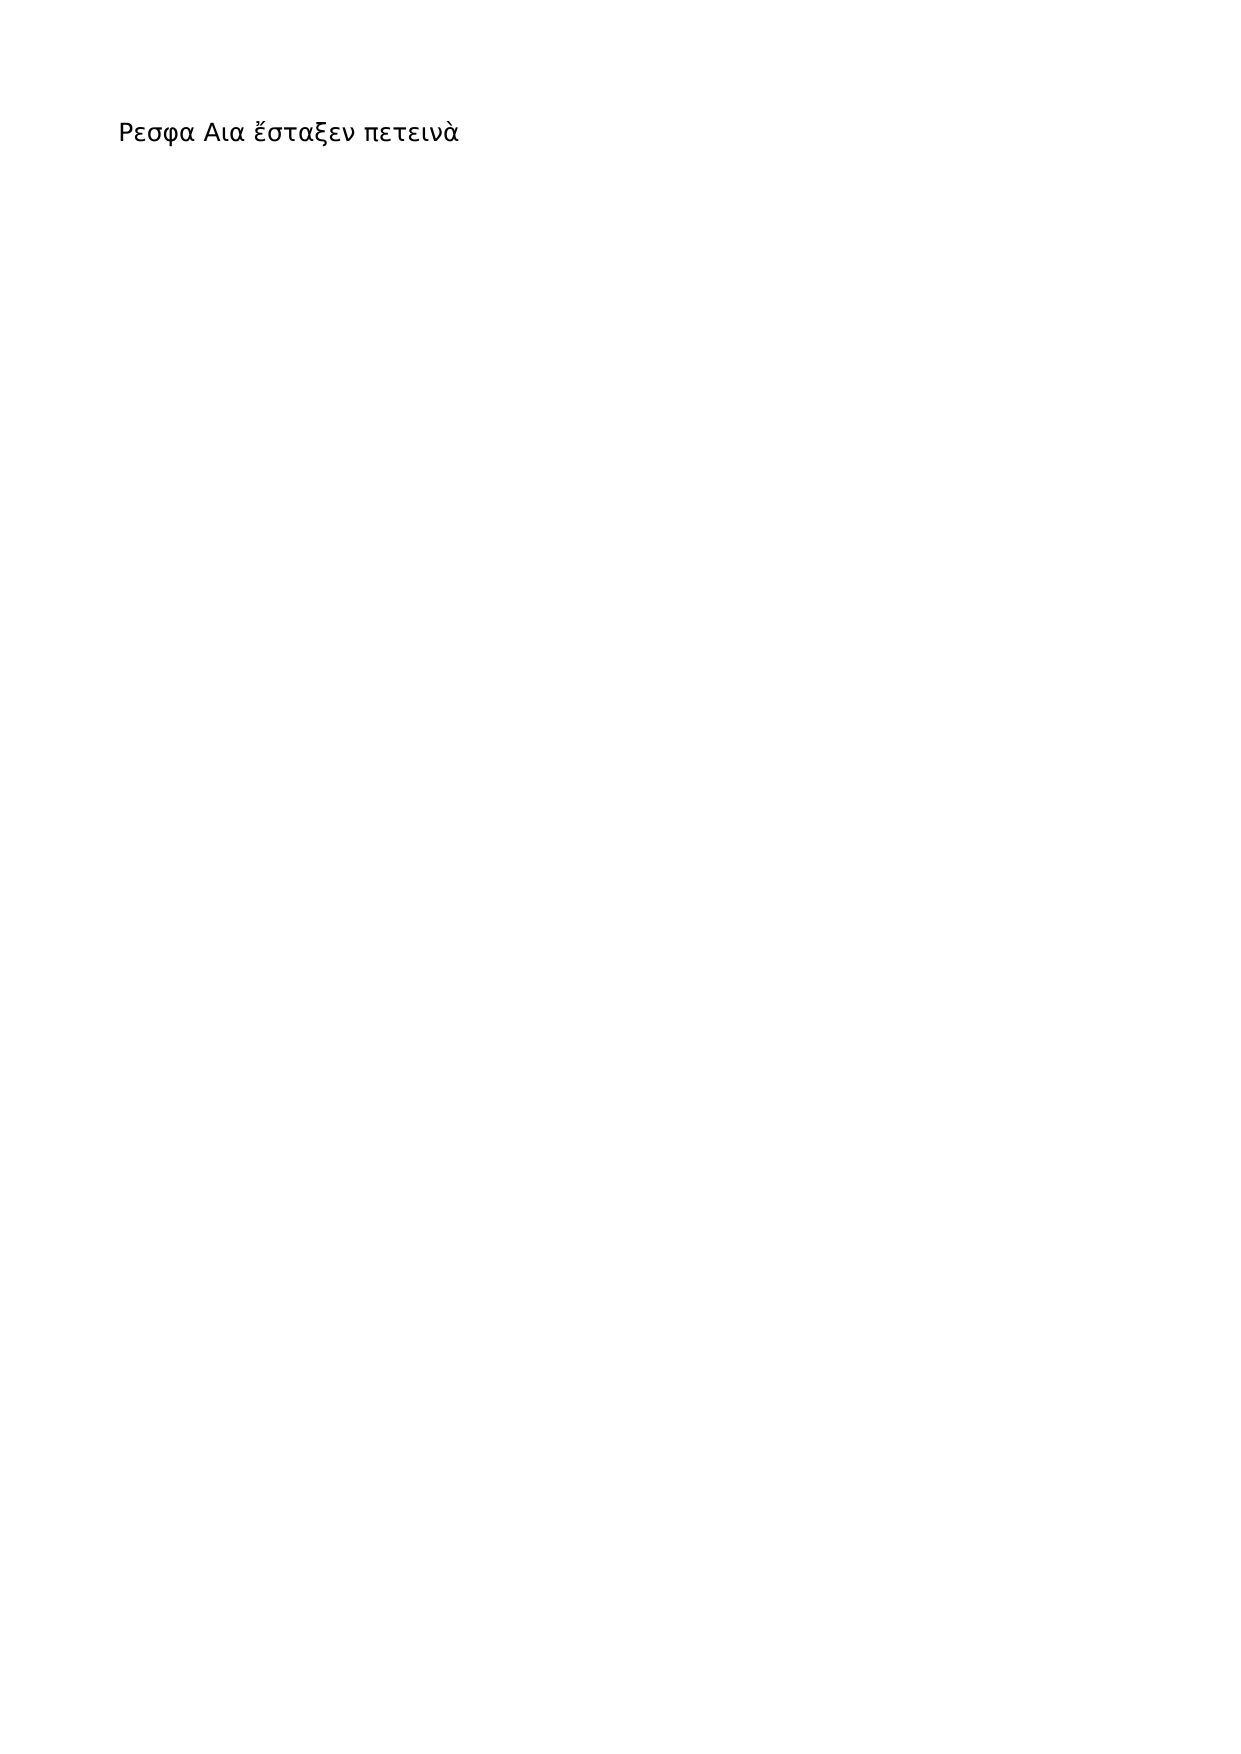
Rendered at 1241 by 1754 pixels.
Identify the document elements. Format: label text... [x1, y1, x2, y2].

text Ρεσφα Αια ἔσταξεν πετεινὰ [118, 118, 1122, 147]
